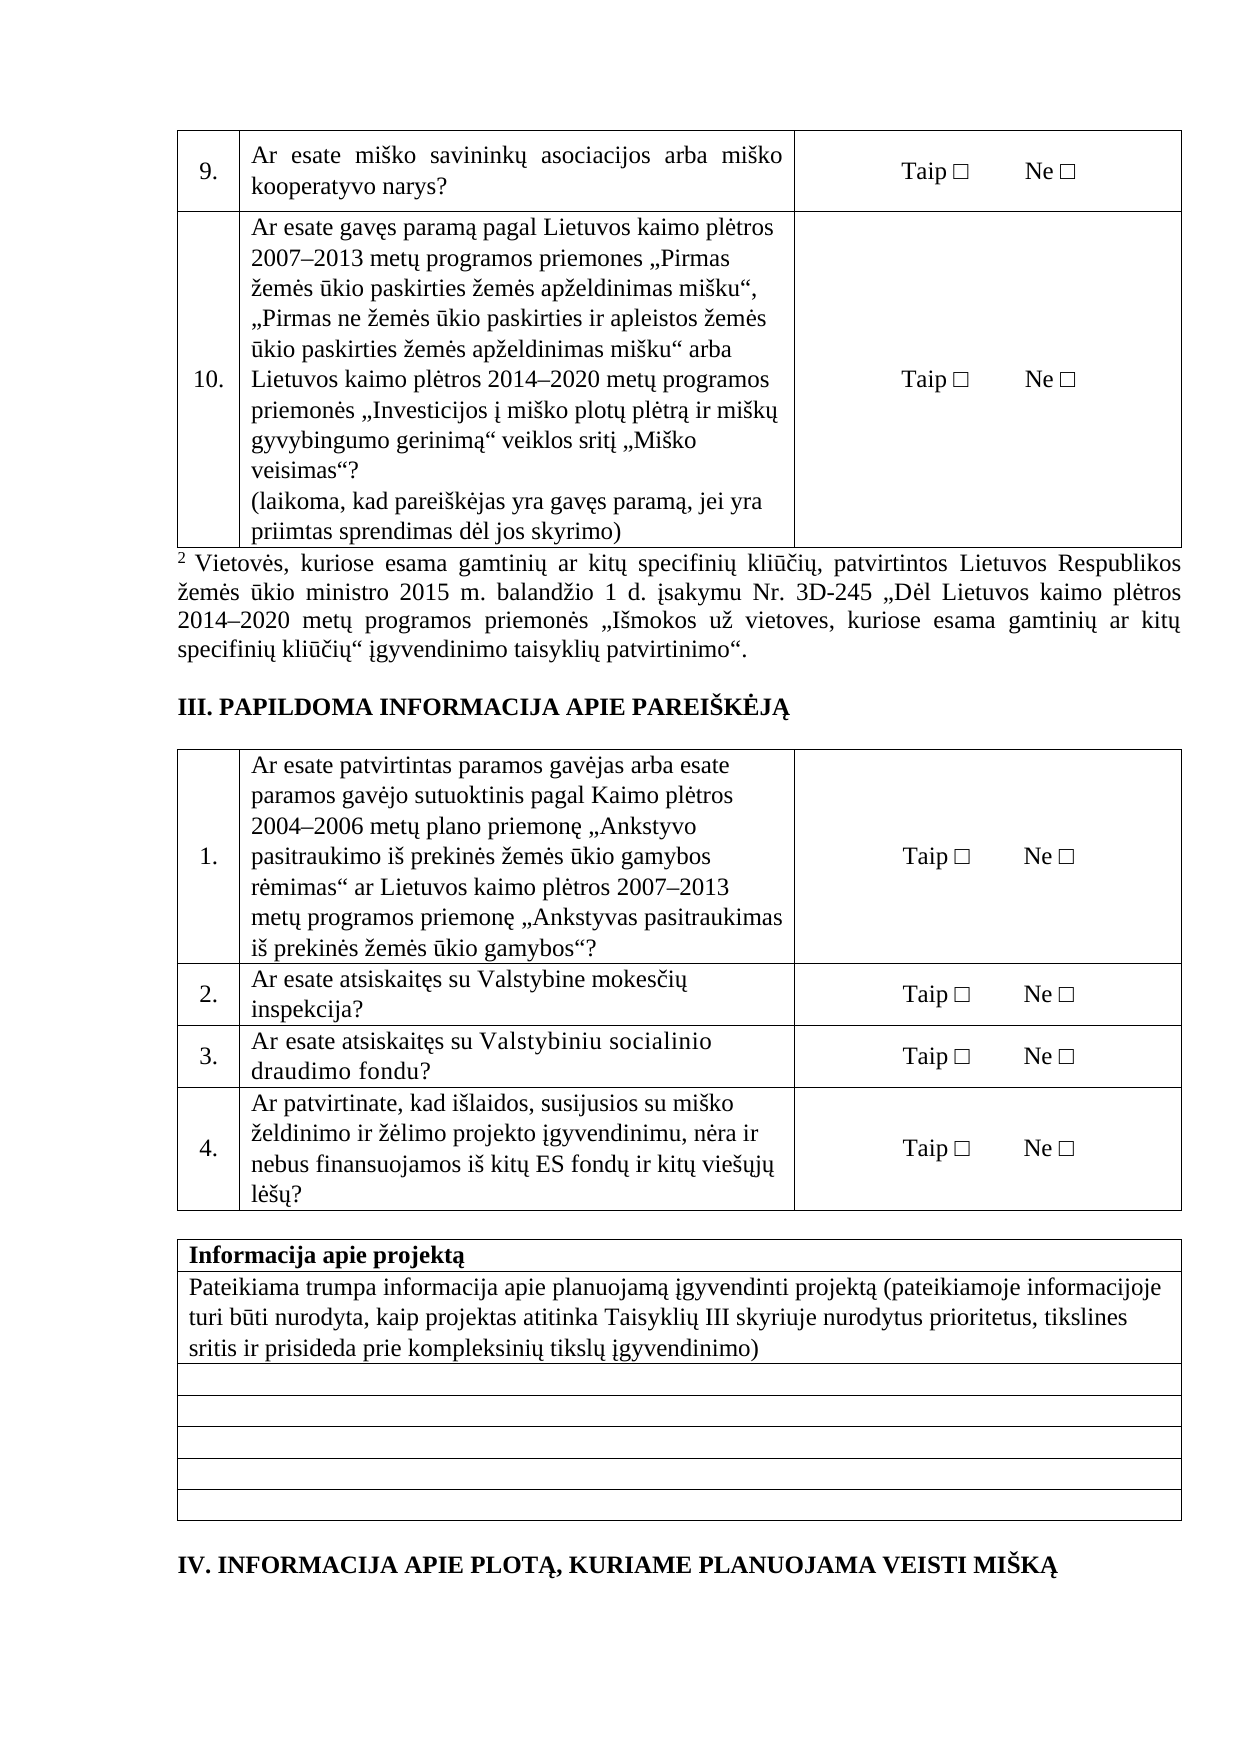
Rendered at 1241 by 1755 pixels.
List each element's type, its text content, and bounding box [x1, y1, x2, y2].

table_header Taip □ Ne □ [795, 750, 1181, 963]
table_cell Ar esate atsiskaitęs su Valstybiniu socialinio draudimo fondu? [240, 1026, 794, 1087]
table_cell Ar patvirtinate, kad išlaidos, susijusios su miško želdinimo ir žėlimo projekto įgyvendinimu, nėra ir nebus finansuojamos iš kitų ES fondų ir kitų viešųjų lėšų? [240, 1088, 794, 1209]
text IV. INFORMACIJA APIE PLOTĄ, KURIAME PLANUOJAMA VEISTI MIŠKĄ [177, 1550, 1181, 1579]
table_cell Ar esate miško savininkų asociacijos arba miško kooperatyvo narys? [240, 131, 794, 211]
table_cell [178, 1490, 1181, 1520]
table_cell [178, 1427, 1181, 1457]
table_cell Taip □ Ne □ [795, 212, 1181, 547]
table_cell Ar esate gavęs paramą pagal Lietuvos kaimo plėtros 2007–2013 metų programos priemones „Pirmas žemės ūkio paskirties žemės apželdinimas mišku“, „Pirmas ne žemės ūkio paskirties ir apleistos žemės ūkio paskirties žemės apželdinimas mišku“ arba Lietuvos kaimo plėtros 2014–2020 metų programos priemonės „Investicijos į miško plotų plėtrą ir miškų gyvybingumo gerinimą“ veiklos sritį „Miško veisimas“? (laikoma, kad pareiškėjas yra gavęs paramą, jei yra priimtas sprendimas dėl jos skyrimo) [240, 212, 794, 547]
table_cell 3. [178, 1026, 239, 1087]
table_cell 2. [178, 964, 239, 1025]
table_header Informacija apie projektą [178, 1240, 1181, 1271]
table_cell Pateikiama trumpa informacija apie planuojamą įgyvendinti projektą (pateikiamoje informacijoje turi būti nurodyta, kaip projektas atitinka Taisyklių III skyriuje nurodytus prioritetus, tikslines sritis ir prisideda prie kompleksinių tikslų įgyvendinimo) [178, 1272, 1181, 1363]
text III. PAPILDOMA INFORMACIJA APIE PAREIŠKĖJĄ [177, 692, 1181, 720]
table_cell 4. [178, 1088, 239, 1209]
table_cell [178, 1459, 1181, 1489]
table_cell 10. [178, 212, 239, 547]
table_cell 9. [178, 131, 239, 211]
text 2 Vietovės, kuriose esama gamtinių ar kitų specifinių kliūčių, patvirtintos Lietuvos Respublikos žemės ūkio ministro 2015 m. balandžio 1 d. įsakymu Nr. 3D-245 „Dėl Lietuvos kaimo plėtros 2014–2020 metų programos priemonės „Išmokos už vietoves, kuriose esama gamtinių ar kitų specifinių kliūčių“ įgyvendinimo taisyklių patvirtinimo“. [177, 548, 1181, 663]
table_cell Ar esate atsiskaitęs su Valstybine mokesčių inspekcija? [240, 964, 794, 1025]
table_cell Taip □ Ne □ [795, 964, 1181, 1025]
table_header Ar esate patvirtintas paramos gavėjas arba esate paramos gavėjo sutuoktinis pagal Kaimo plėtros 2004–2006 metų plano priemonę „Ankstyvo pasitraukimo iš prekinės žemės ūkio gamybos rėmimas“ ar Lietuvos kaimo plėtros 2007–2013 metų programos priemonę „Ankstyvas pasitraukimas iš prekinės žemės ūkio gamybos“? [240, 750, 794, 963]
table_cell Taip □ Ne □ [795, 1088, 1181, 1209]
table_cell Taip □ Ne □ [795, 1026, 1181, 1087]
table_cell [178, 1396, 1181, 1426]
table_cell Taip □ Ne □ [795, 131, 1181, 211]
table_cell [178, 1364, 1181, 1394]
table_header 1. [178, 750, 239, 963]
